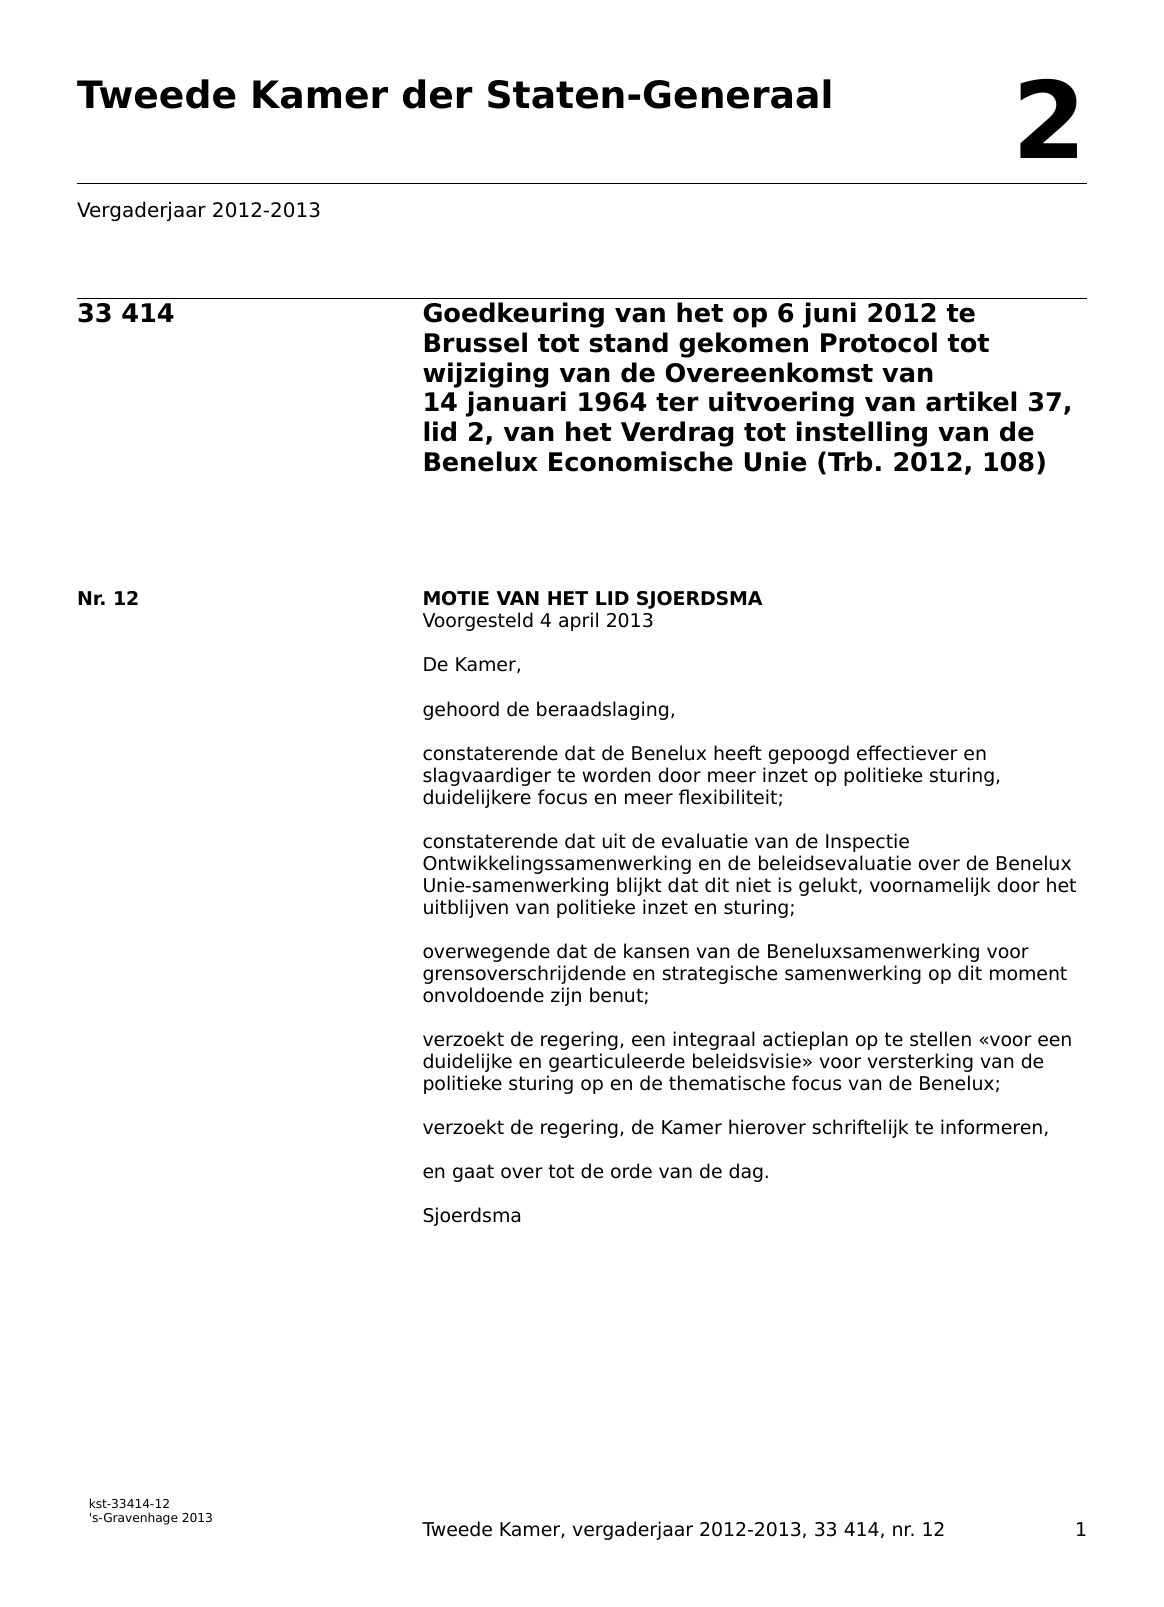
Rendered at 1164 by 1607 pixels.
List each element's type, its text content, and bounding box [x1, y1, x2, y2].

table_header 2 [886, 59, 1087, 183]
text verzoekt de regering, de Kamer hierover schriftelijk te informeren, [422, 1117, 1087, 1139]
text Sjoerdsma [422, 1205, 1087, 1227]
subtitle 33 414 Goedkeuring van het op 6 juni 2012 te Brussel tot stand gekomen Protocol tot wijziging van de Overeenkomst van 14 januari 1964 ter uitvoering van artikel 37, lid 2, van het Verdrag tot instelling van de Benelux Economische Unie (Trb. 2012, 108) [77, 299, 1087, 477]
subtitle Nr. 12 MOTIE VAN HET LID SJOERDSMA [77, 588, 1087, 610]
text gehoord de beraadslaging, [422, 698, 1087, 720]
table_cell Vergaderjaar 2012-2013 [77, 184, 1087, 298]
text overwegende dat de kansen van de Beneluxsamenwerking voor grensoverschrijdende en strategische samenwerking op dit moment onvoldoende zijn benut; [422, 941, 1087, 1007]
text De Kamer, [422, 654, 1087, 676]
text en gaat over tot de orde van de dag. [422, 1161, 1087, 1183]
text constaterende dat de Benelux heeft gepoogd effectiever en slagvaardiger te worden door meer inzet op politieke sturing, duidelijkere focus en meer flexibiliteit; [422, 743, 1087, 808]
text verzoekt de regering, een integraal actieplan op te stellen «voor een duidelijke en gearticuleerde beleidsvisie» voor versterking van de politieke sturing op en de thematische focus van de Benelux; [422, 1029, 1087, 1095]
text kst-33414-12 [88, 1497, 323, 1511]
text 's-Gravenhage 2013 [88, 1511, 323, 1525]
text constaterende dat uit de evaluatie van de Inspectie Ontwikkelingssamenwerking en de beleidsevaluatie over de Benelux Unie-samenwerking blijkt dat dit niet is gelukt, voornamelijk door het uitblijven van politieke inzet en sturing; [422, 831, 1087, 919]
table_header Tweede Kamer der Staten-Generaal [77, 59, 886, 183]
text Voorgesteld 4 april 2013 [422, 610, 1087, 632]
